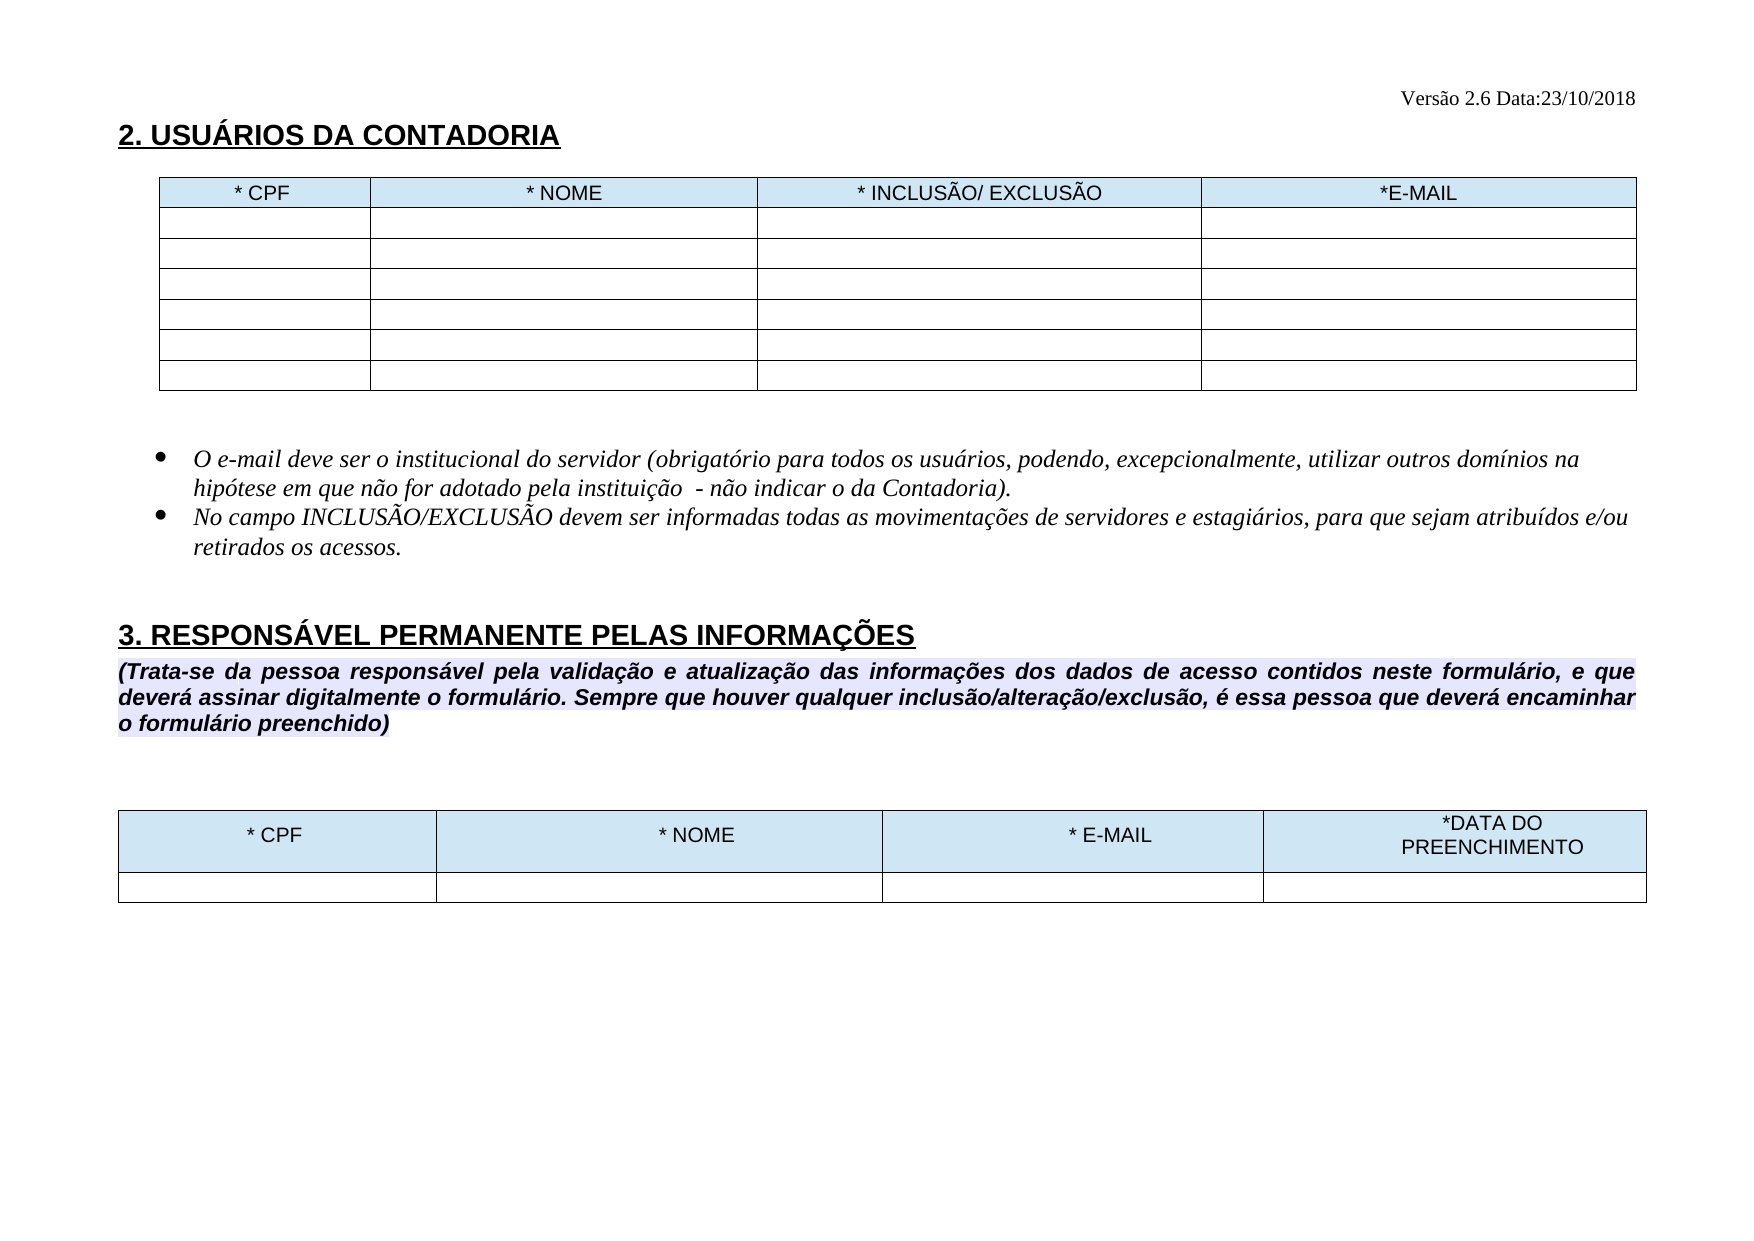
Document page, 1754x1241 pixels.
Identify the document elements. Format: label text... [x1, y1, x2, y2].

table_cell [1202, 330, 1636, 360]
table_header * NOME [437, 811, 882, 872]
table_header * CPF [119, 811, 436, 872]
table_cell [758, 300, 1201, 329]
table_cell [160, 300, 370, 329]
table_cell [1202, 208, 1636, 238]
table_cell [1264, 873, 1646, 902]
table_cell [758, 330, 1201, 360]
table_header *DATA DO PREENCHIMENTO [1264, 811, 1646, 872]
list No campo INCLUSÃO/EXCLUSÃO devem ser informadas todas as movimentações de servidores e estagiários, para que sejam atribuídos e/ou retirados os acessos. [156, 502, 1636, 561]
table_cell [160, 330, 370, 360]
list O e-mail deve ser o institucional do servidor (obrigatório para todos os usuários, podendo, excepcionalmente, utilizar outros domínios na hipótese em que não for adotado pela instituição - não indicar o da Contadoria). [156, 444, 1636, 502]
table_cell [371, 361, 757, 390]
table_cell [1202, 269, 1636, 299]
table_cell [758, 239, 1201, 268]
table_cell [758, 361, 1201, 390]
table_cell [758, 208, 1201, 238]
table_header * NOME [371, 178, 757, 207]
table_cell [160, 361, 370, 390]
table_cell [371, 330, 757, 360]
table_header * E-MAIL [883, 811, 1263, 872]
table_cell [160, 239, 370, 268]
list 2. USUÁRIOS DA CONTADORIA [118, 118, 1636, 152]
table_header * INCLUSÃO/ EXCLUSÃO [758, 178, 1201, 207]
table_cell [119, 873, 436, 902]
table_cell [437, 873, 882, 902]
table_cell [160, 208, 370, 238]
text 3. RESPONSÁVEL PERMANENTE PELAS INFORMAÇÕES [118, 618, 1636, 652]
table_header * CPF [160, 178, 370, 207]
table_cell [371, 208, 757, 238]
table_cell [1202, 300, 1636, 329]
table_cell [371, 269, 757, 299]
table_cell [160, 269, 370, 299]
table_cell [883, 873, 1263, 902]
table_cell [758, 269, 1201, 299]
table_header *E-MAIL [1202, 178, 1636, 207]
text (Trata-se da pessoa responsável pela validação e atualização das informações dos dados de acesso contidos neste formulário, e que deverá assinar digitalmente o formulário. Sempre que houver qualquer inclusão/alteração/exclusão, é essa pessoa que deverá encaminhar o formulário preenchido) [118, 658, 1636, 737]
table_cell [371, 239, 757, 268]
table_cell [1202, 239, 1636, 268]
table_cell [1202, 361, 1636, 390]
table_cell [371, 300, 757, 329]
